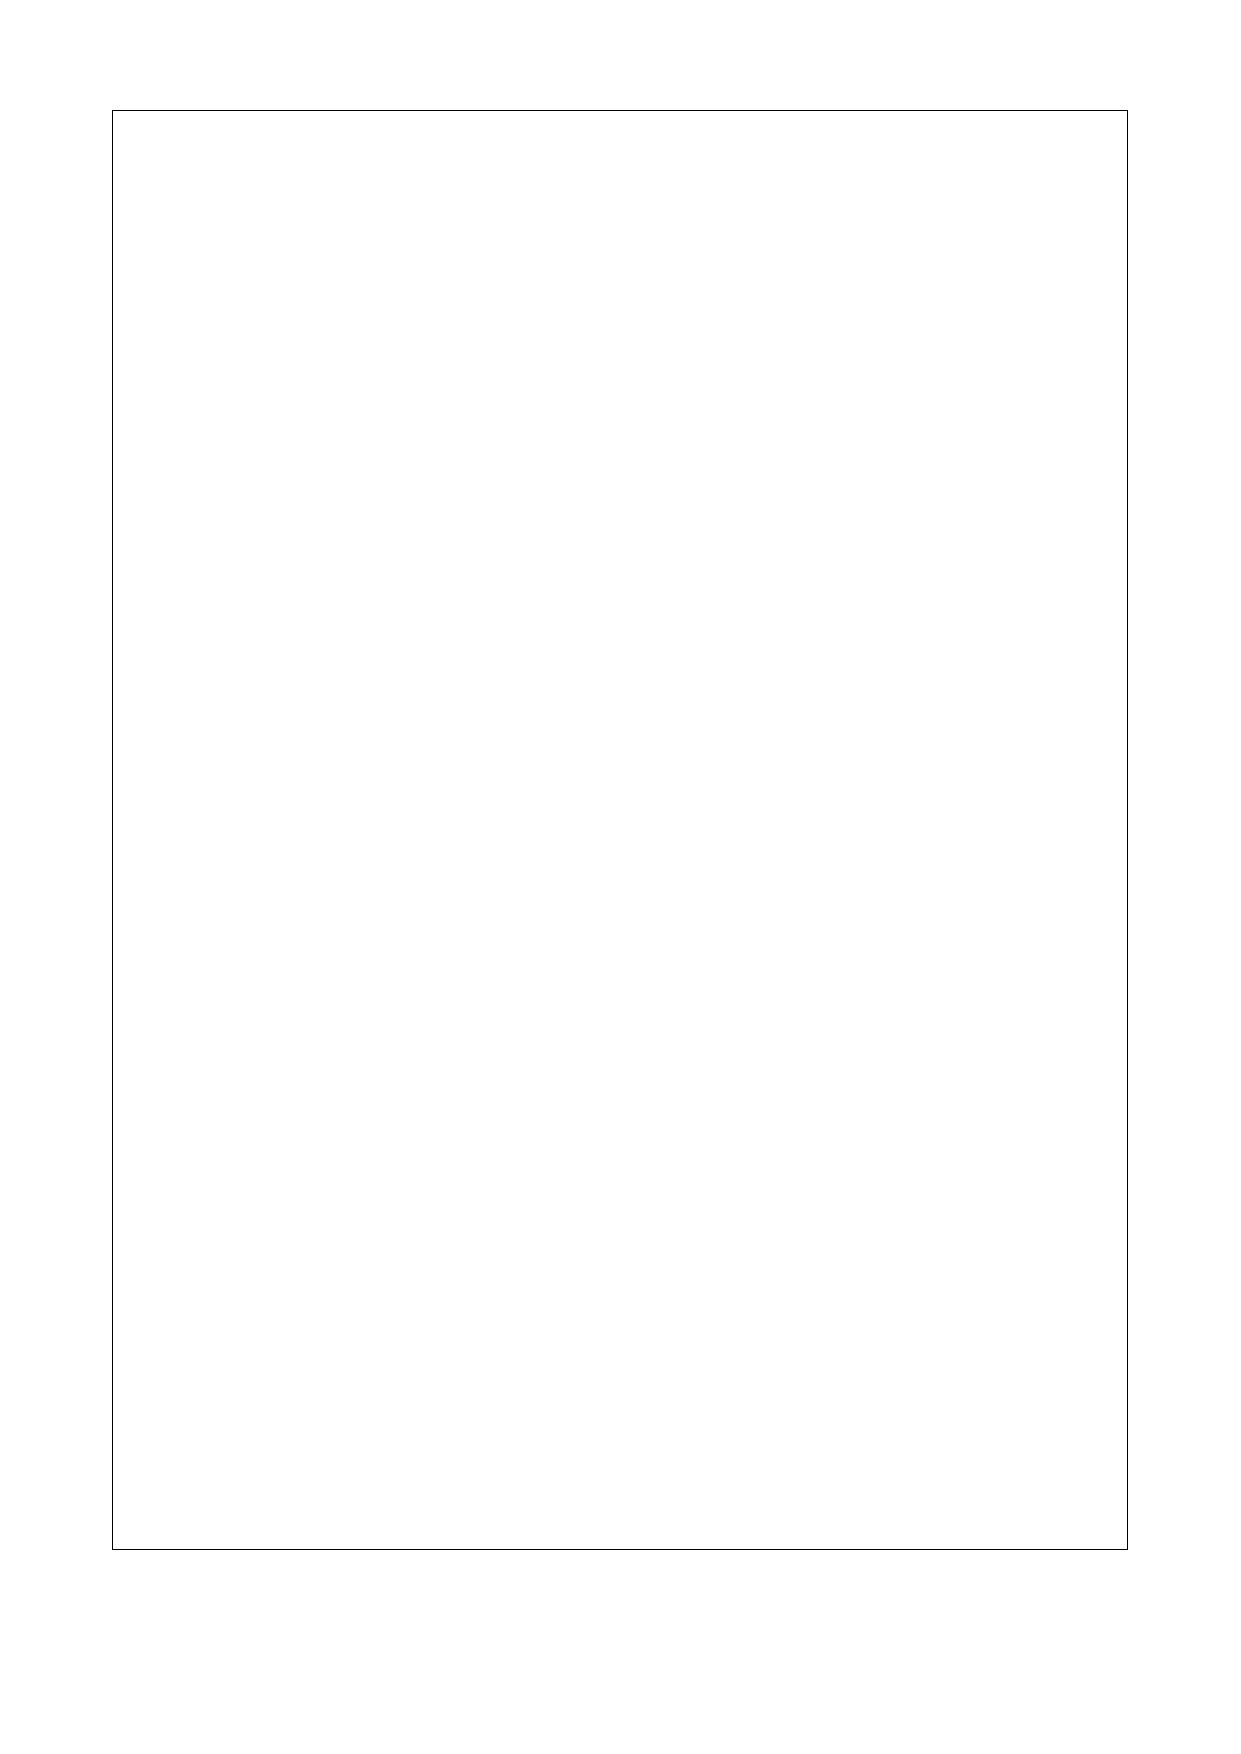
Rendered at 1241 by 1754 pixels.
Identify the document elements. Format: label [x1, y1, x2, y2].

table_header [113, 111, 1127, 1548]
